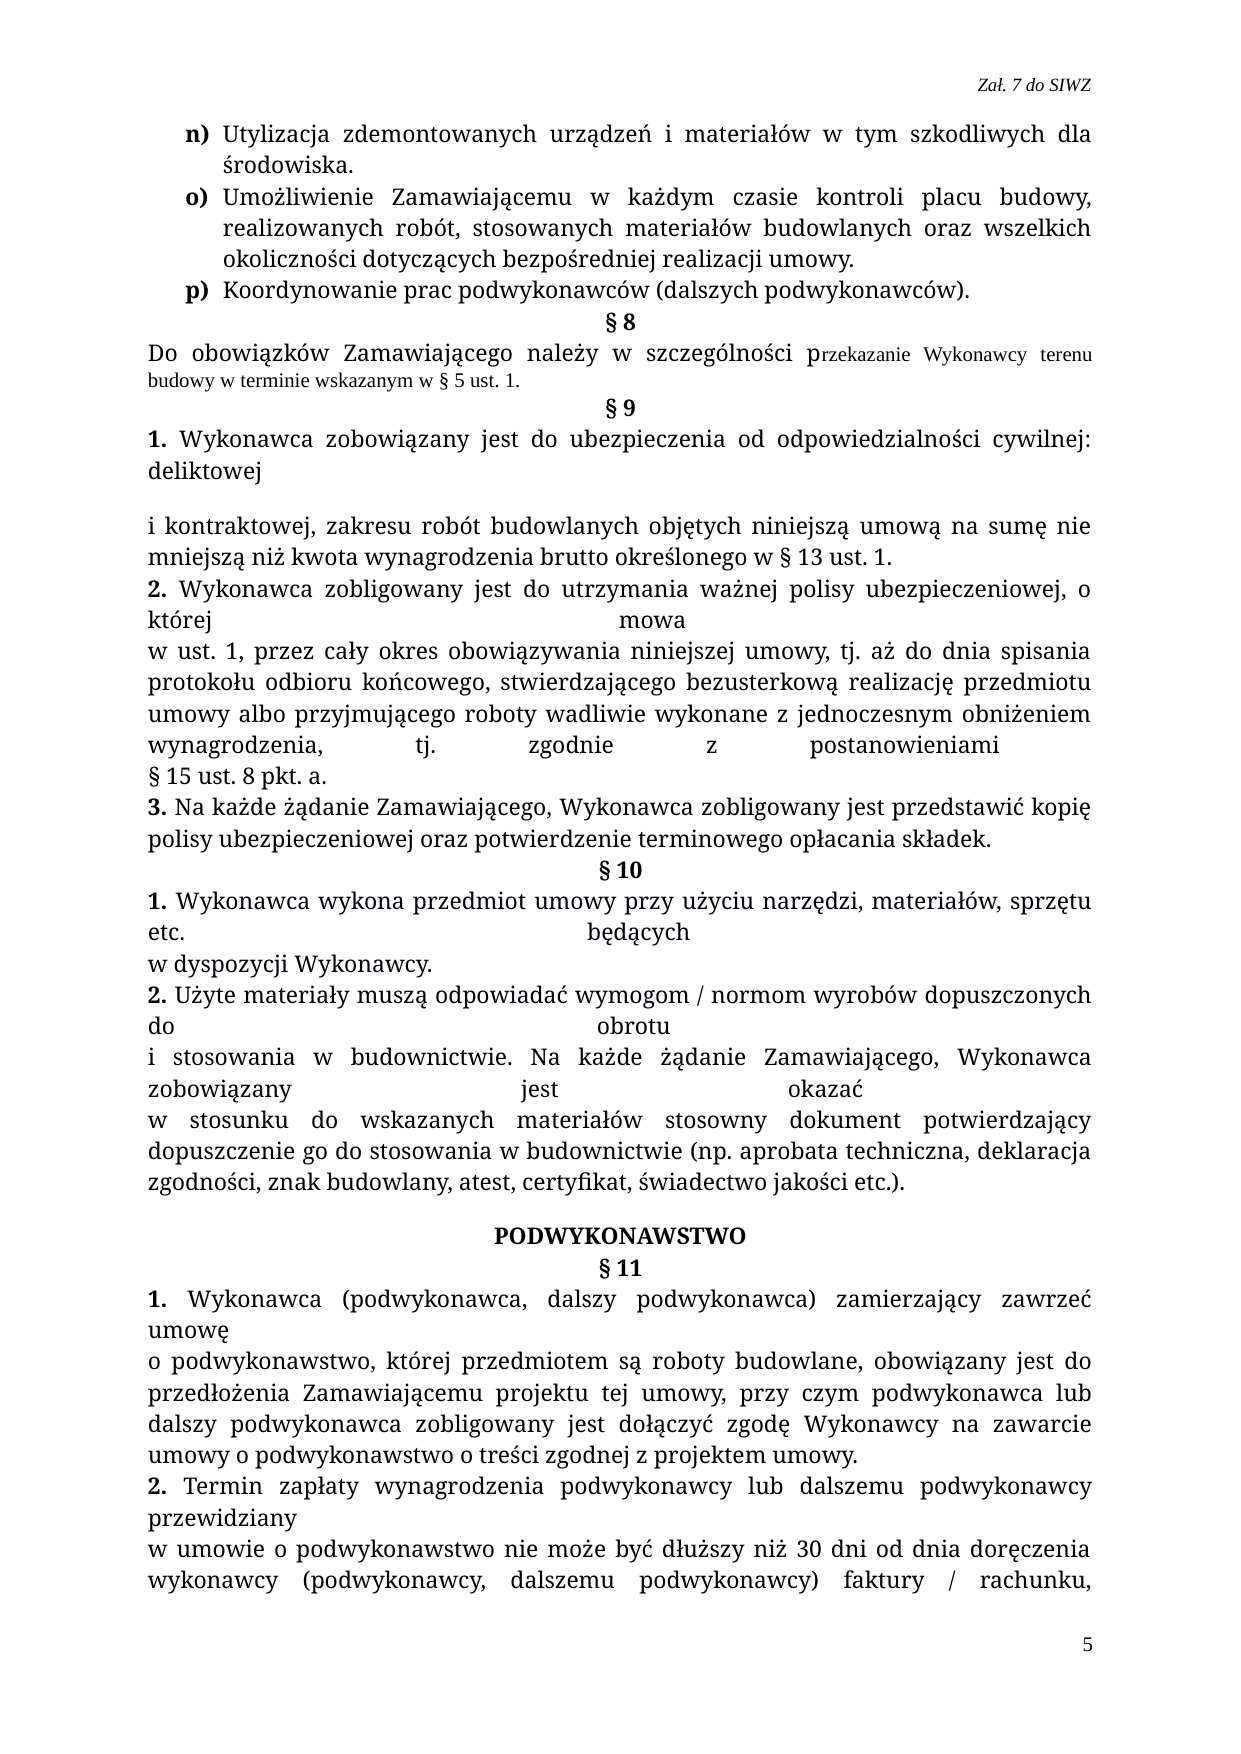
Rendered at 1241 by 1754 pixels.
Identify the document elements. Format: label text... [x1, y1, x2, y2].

list Umożliwienie Zamawiającemu w każdym czasie kontroli placu budowy, realizowanych robót, stosowanych materiałów budowlanych oraz wszelkich okoliczności dotyczących bezpośredniej realizacji umowy. [185, 181, 1092, 274]
text 2. Termin zapłaty wynagrodzenia podwykonawcy lub dalszemu podwykonawcy przewidziany w umowie o podwykonawstwo nie może być dłuższy niż 30 dni od dnia doręczenia wykonawcy (podwykonawcy, dalszemu podwykonawcy) faktury / rachunku, [148, 1470, 1092, 1595]
text 1. Wykonawca (podwykonawca, dalszy podwykonawca) zamierzający zawrzeć umowę o podwykonawstwo, której przedmiotem są roboty budowlane, obowiązany jest do przedłożenia Zamawiającemu projektu tej umowy, przy czym podwykonawca lub dalszy podwykonawca zobligowany jest dołączyć zgodę Wykonawcy na zawarcie umowy o podwykonawstwo o treści zgodnej z projektem umowy. [148, 1283, 1092, 1470]
text Do obowiązków Zamawiającego należy w szczególności przekazanie Wykonawcy terenu budowy w terminie wskazanym w § 5 ust. 1. [148, 337, 1092, 392]
list Koordynowanie prac podwykonawców (dalszych podwykonawców). [185, 274, 1092, 306]
text PODWYKONAWSTWO [148, 1220, 1092, 1251]
text 3. Na każde żądanie Zamawiającego, Wykonawca zobligowany jest przedstawić kopię polisy ubezpieczeniowej oraz potwierdzenie terminowego opłacania składek. [148, 791, 1092, 854]
text 2. Wykonawca zobligowany jest do utrzymania ważnej polisy ubezpieczeniowej, o której mowa w ust. 1, przez cały okres obowiązywania niniejszej umowy, tj. aż do dnia spisania protokołu odbioru końcowego, stwierdzającego bezusterkową realizację przedmiotu umowy albo przyjmującego roboty wadliwie wykonane z jednoczesnym obniżeniem wynagrodzenia, tj. zgodnie z postanowieniami § 15 ust. 8 pkt. a. [148, 572, 1092, 791]
text § 11 [148, 1251, 1092, 1283]
text § 10 [148, 854, 1092, 885]
text 1. Wykonawca wykona przedmiot umowy przy użyciu narzędzi, materiałów, sprzętu etc. będących w dyspozycji Wykonawcy. [148, 885, 1092, 979]
text 2. Użyte materiały muszą odpowiadać wymogom / normom wyrobów dopuszczonych do obrotu i stosowania w budownictwie. Na każde żądanie Zamawiającego, Wykonawca zobowiązany jest okazać w stosunku do wskazanych materiałów stosowny dokument potwierdzający dopuszczenie go do stosowania w budownictwie (np. aprobata techniczna, deklaracja zgodności, znak budowlany, atest, certyfikat, świadectwo jakości etc.). [148, 979, 1092, 1197]
text 1. Wykonawca zobowiązany jest do ubezpieczenia od odpowiedzialności cywilnej: deliktowej [148, 423, 1092, 510]
text § 9 [148, 392, 1092, 423]
text i kontraktowej, zakresu robót budowlanych objętych niniejszą umową na sumę nie mniejszą niż kwota wynagrodzenia brutto określonego w § 13 ust. 1. [148, 510, 1092, 572]
text § 8 [148, 306, 1092, 337]
list Utylizacja zdemontowanych urządzeń i materiałów w tym szkodliwych dla środowiska. [185, 118, 1092, 181]
